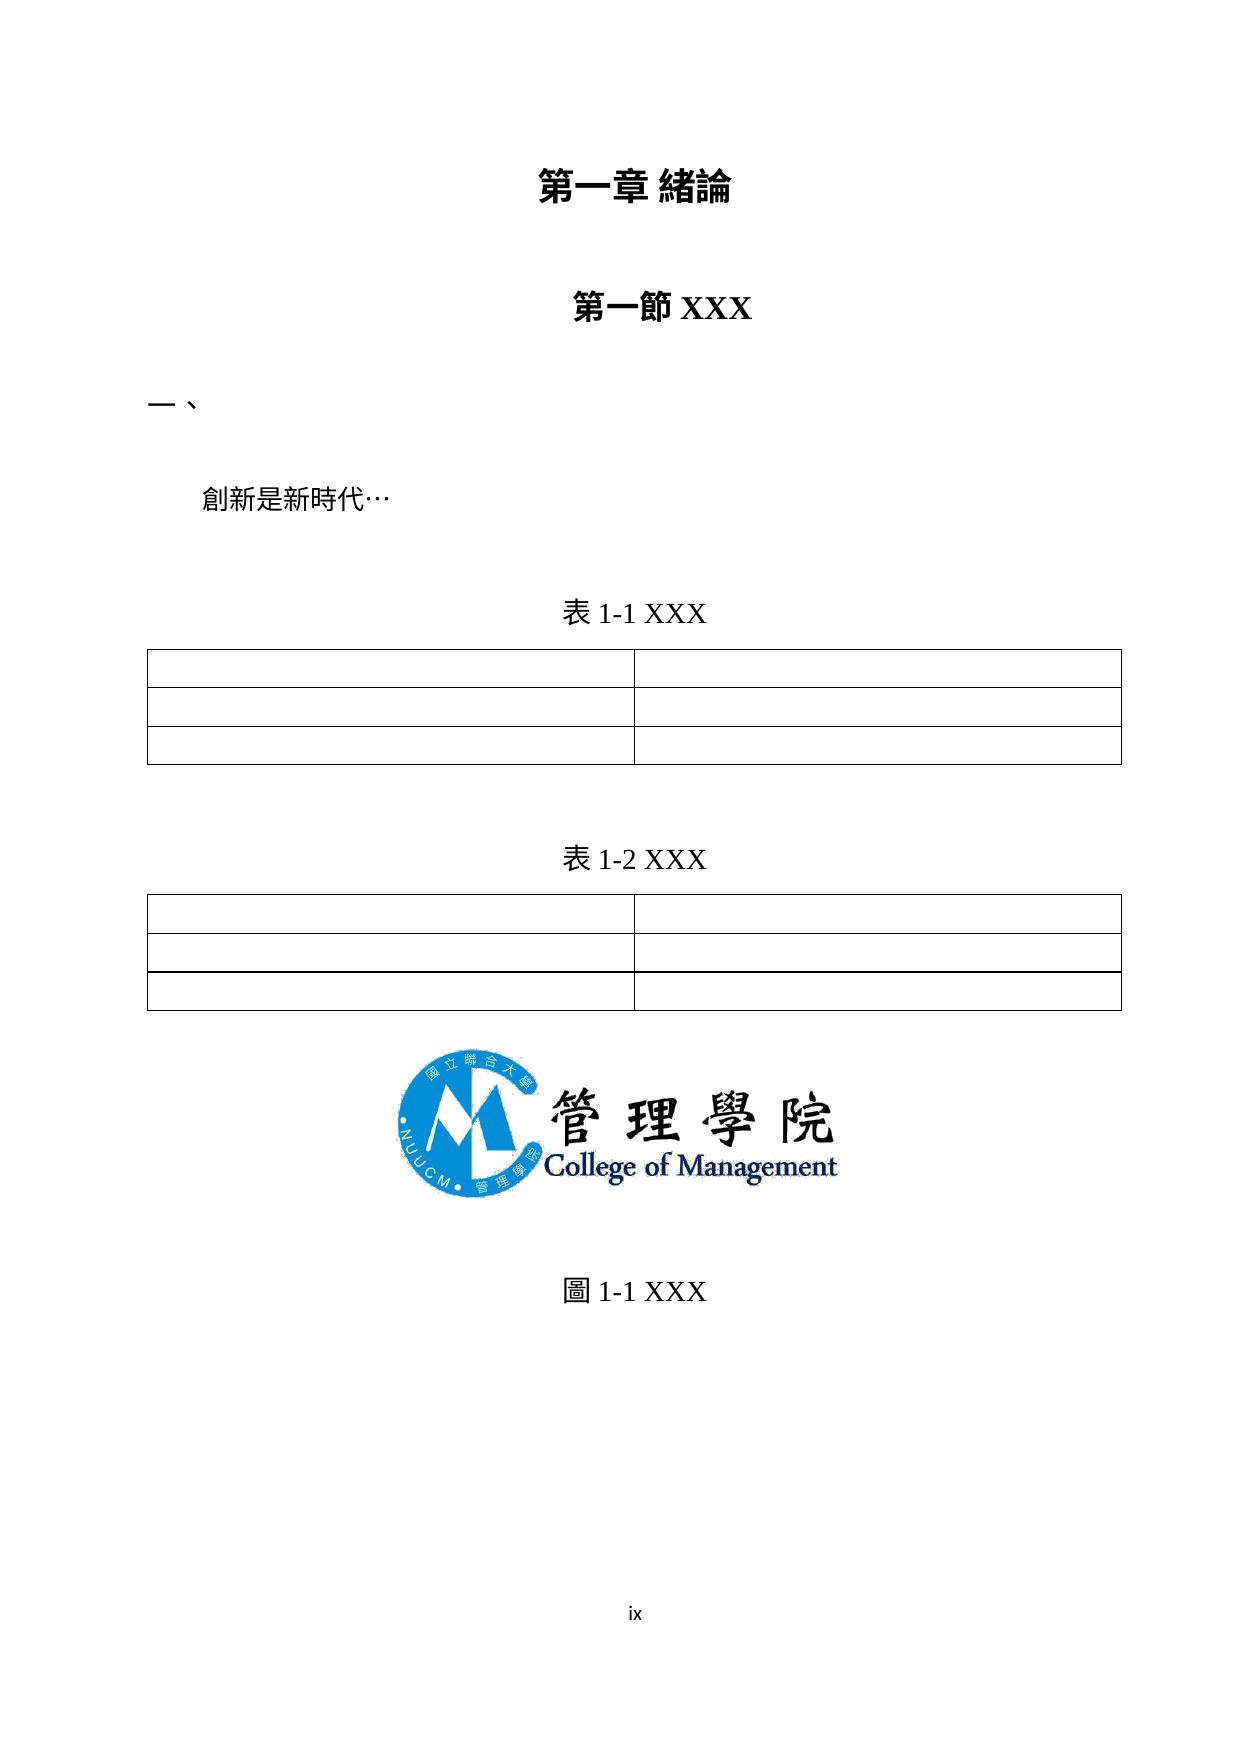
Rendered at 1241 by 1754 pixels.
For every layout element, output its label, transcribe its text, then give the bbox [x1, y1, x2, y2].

table_cell [635, 973, 1121, 1010]
table_cell [148, 727, 634, 764]
picture [392, 1048, 878, 1222]
text 一、 [148, 366, 1122, 441]
text 表1-2 XXX [148, 819, 1122, 894]
text 第一章 緒論 [148, 146, 1122, 221]
subtitle 第一節 XXX [203, 267, 1122, 342]
table_header [635, 895, 1121, 933]
table_cell [148, 934, 634, 971]
text 圖1-1 XXX [148, 1251, 1122, 1326]
table_cell [635, 688, 1121, 726]
text 創新是新時代… [148, 460, 1122, 535]
table_cell [148, 688, 634, 726]
table_header [148, 650, 634, 687]
table_header [635, 650, 1121, 687]
table_header [148, 895, 634, 933]
table_cell [148, 973, 634, 1010]
text 表1-1 XXX [148, 573, 1122, 648]
table_cell [635, 727, 1121, 764]
table_cell [635, 934, 1121, 971]
